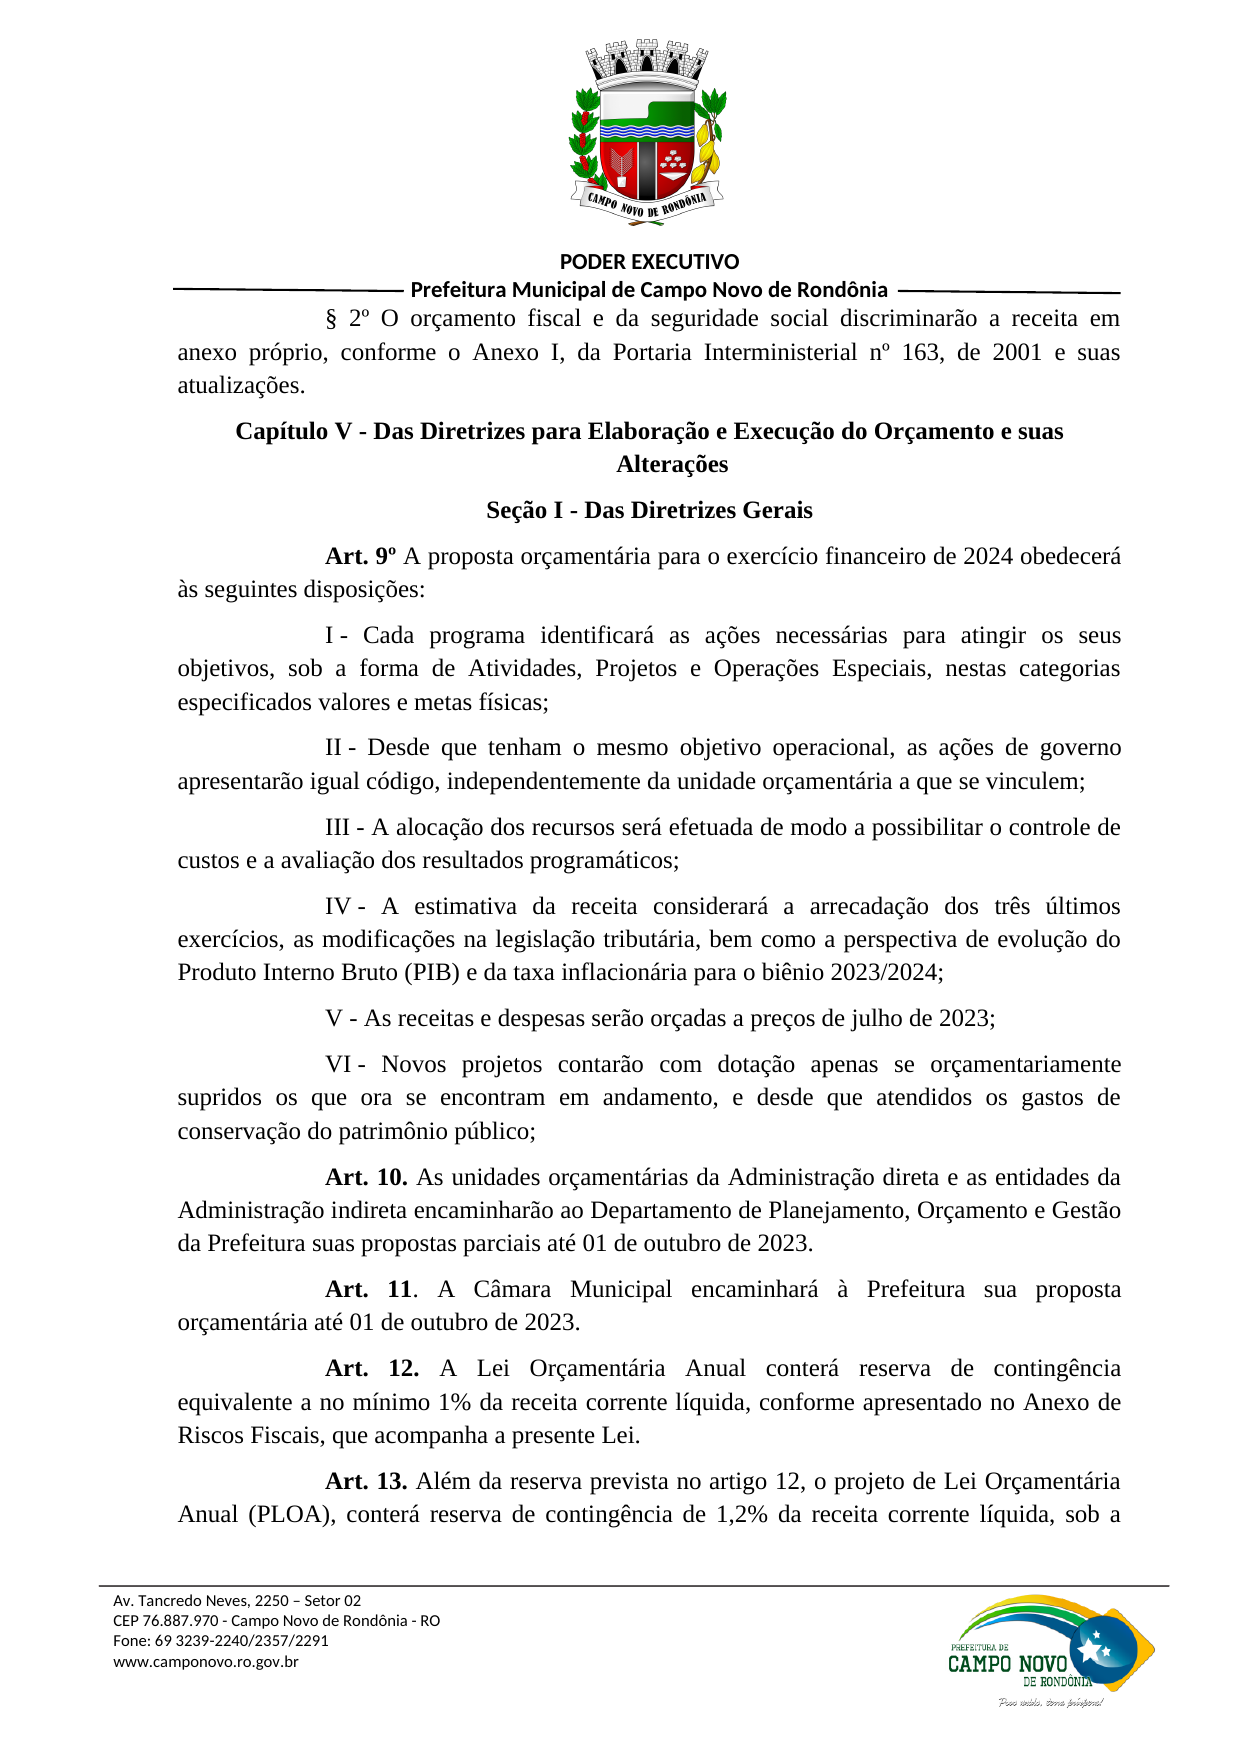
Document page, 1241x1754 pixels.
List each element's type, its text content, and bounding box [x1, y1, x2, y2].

text V - As receitas e despesas serão orçadas a preços de julho de 2023; [177, 1003, 1122, 1032]
subtitle Seção I - Das Diretrizes Gerais [177, 495, 1122, 524]
text IV - A estimativa da receita considerará a arrecadação dos três últimos exercícios, as modificações na legislação tributária, bem como a perspectiva de evolução do Produto Interno Bruto (PIB) e da taxa inflacionária para o biênio 2023/2024; [177, 891, 1122, 986]
text Art. 9º A proposta orçamentária para o exercício financeiro de 2024 obedecerá às seguintes disposições: [177, 541, 1122, 603]
picture [563, 29, 732, 236]
text Art. 10. As unidades orçamentárias da Administração direta e as entidades da Administração indireta encaminharão ao Departamento de Planejamento, Orçamento e Gestão da Prefeitura suas propostas parciais até 01 de outubro de 2023. [177, 1162, 1122, 1257]
text III - A alocação dos recursos será efetuada de modo a possibilitar o controle de custos e a avaliação dos resultados programáticos; [177, 812, 1122, 874]
text Art. 12. A Lei Orçamentária Anual conterá reserva de contingência equivalente a no mínimo 1% da receita corrente líquida, conforme apresentado no Anexo de Riscos Fiscais, que acompanha a presente Lei. [177, 1353, 1122, 1449]
text II - Desde que tenham o mesmo objetivo operacional, as ações de governo apresentarão igual código, independentemente da unidade orçamentária a que se vinculem; [177, 732, 1122, 794]
picture [96, 1583, 1172, 1718]
text Art. 11. A Câmara Municipal encaminhará à Prefeitura sua proposta orçamentária até 01 de outubro de 2023. [177, 1274, 1122, 1336]
text VI - Novos projetos contarão com dotação apenas se orçamentariamente supridos os que ora se encontram em andamento, e desde que atendidos os gastos de conservação do patrimônio público; [177, 1049, 1122, 1144]
text Art. 13. Além da reserva prevista no artigo 12, o projeto de Lei Orçamentária Anual (PLOA), conterá reserva de contingência de 1,2% da receita corrente líquida, sob a [177, 1466, 1122, 1528]
subtitle Capítulo V - Das Diretrizes para Elaboração e Execução do Orçamento e suas Alterações [177, 416, 1122, 478]
text I - Cada programa identificará as ações necessárias para atingir os seus objetivos, sob a forma de Atividades, Projetos e Operações Especiais, nestas categorias especificados valores e metas físicas; [177, 620, 1122, 715]
text § 2º O orçamento fiscal e da seguridade social discriminarão a receita em anexo próprio, conforme o Anexo I, da Portaria Interministerial nº 163, de 2001 e suas atualizações. [177, 303, 1122, 399]
